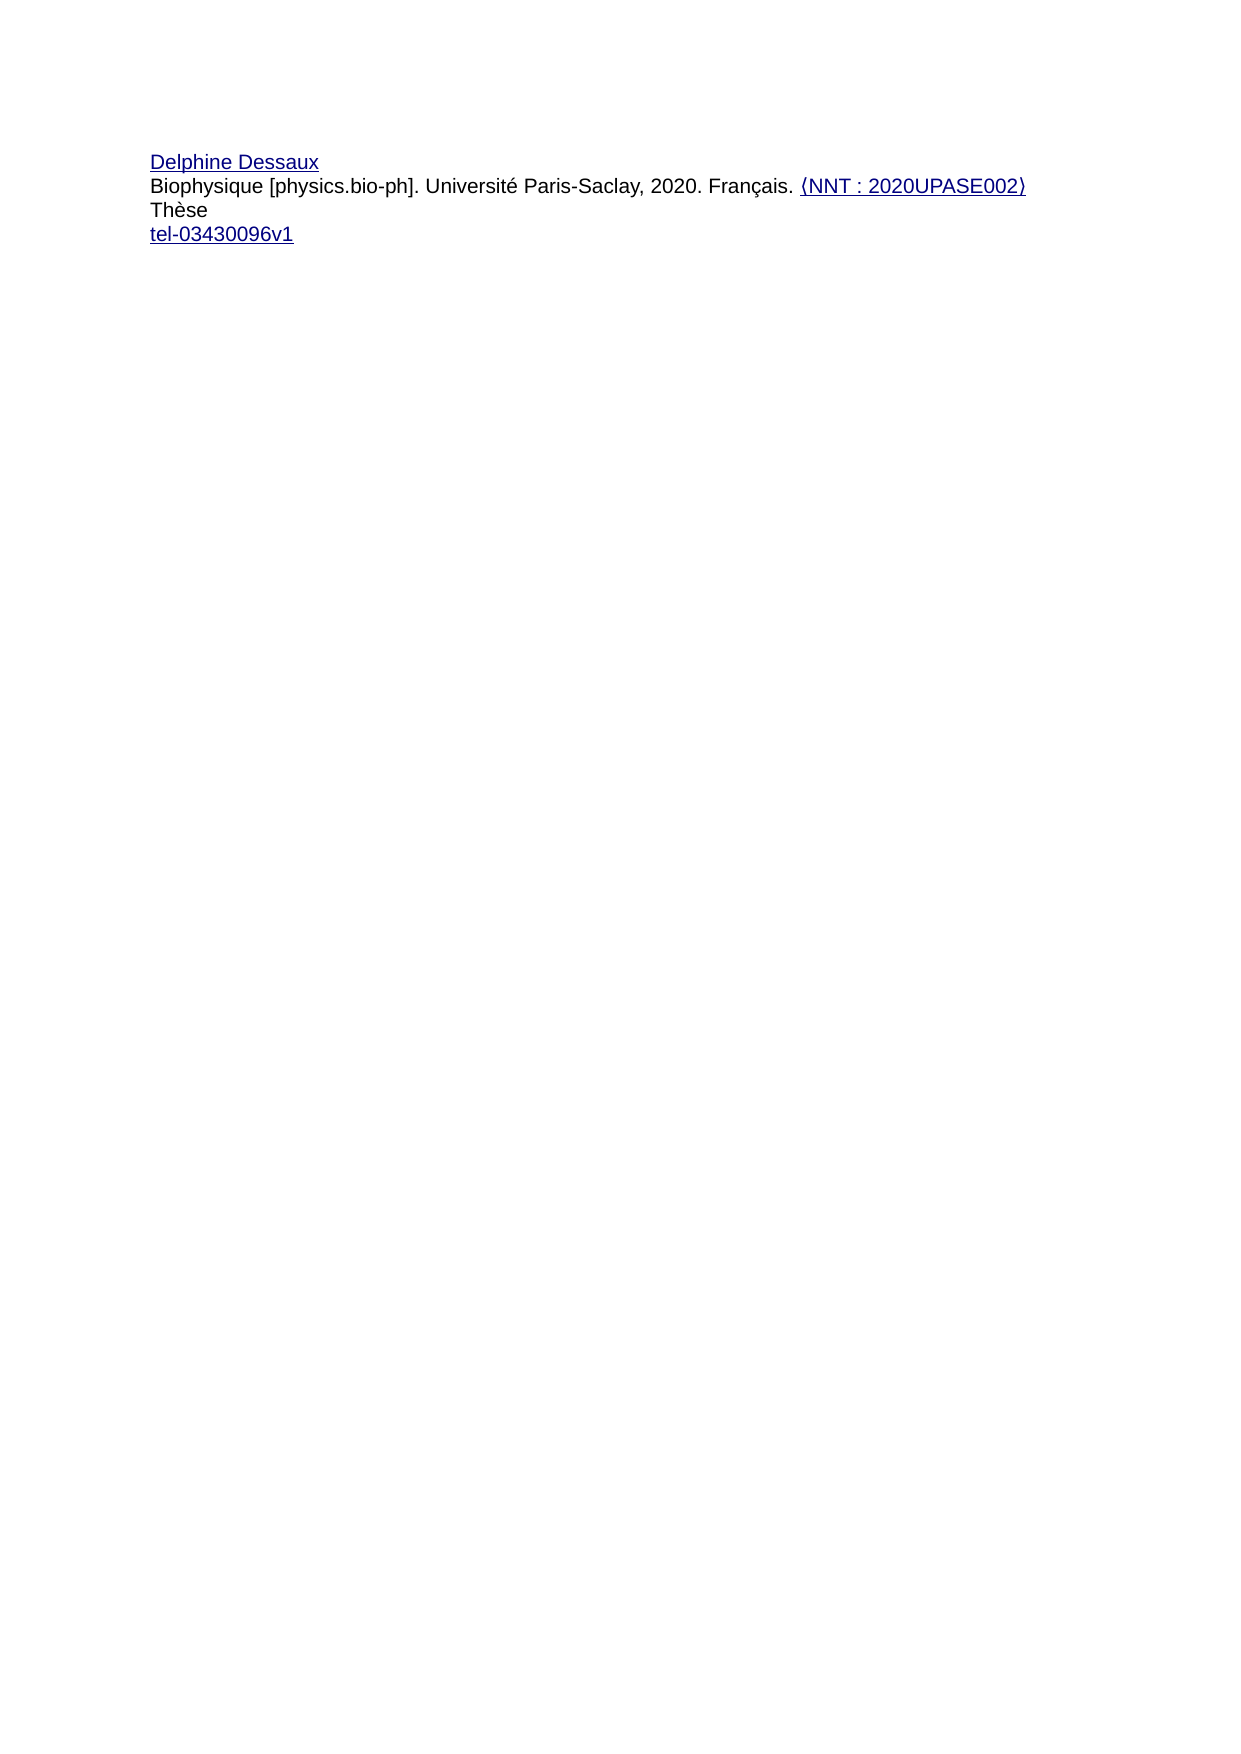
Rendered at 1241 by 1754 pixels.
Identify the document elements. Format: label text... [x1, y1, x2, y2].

table_header Delphine Dessaux Biophysique [physics.bio-ph]. Université Paris-Saclay, 2020. Français. ⟨NNT : 2020UPASE002⟩ Thèse tel-03430096v1 [150, 150, 1090, 246]
